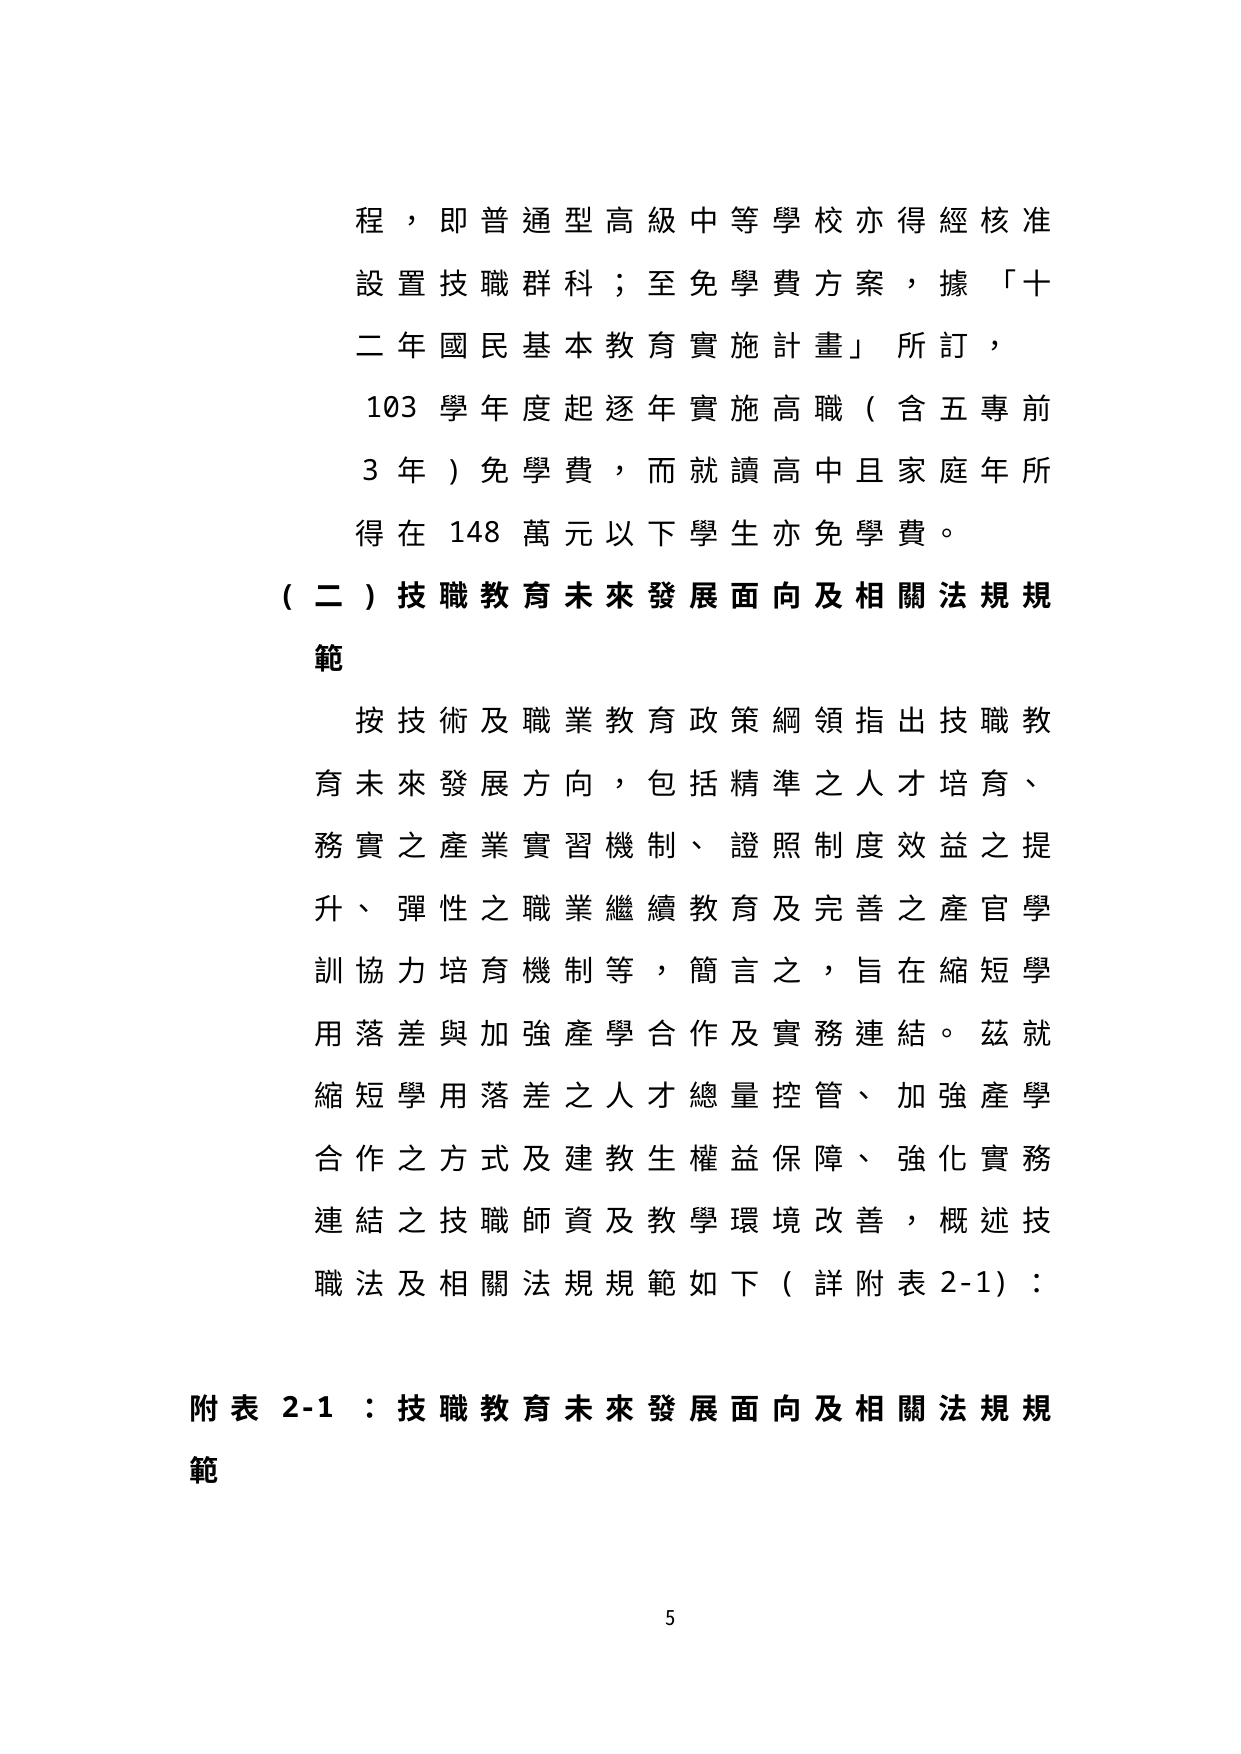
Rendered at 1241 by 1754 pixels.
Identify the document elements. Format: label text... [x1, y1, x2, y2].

text 附表2-1：技職教育未來發展面向及相關法規規範 [183, 1365, 1058, 1490]
text 程，即普通型高級中等學校亦得經核准設置技職群科；至免學費方案，據「十二年國民基本教育實施計畫」所訂，103學年度起逐年實施高職(含五專前3年)免學費，而就讀高中且家庭年所得在148萬元以下學生亦免學費。 [301, 177, 1058, 552]
text (二)技職教育未來發展面向及相關法規規範 [242, 552, 1058, 677]
text 按技術及職業教育政策綱領指出技職教育未來發展方向，包括精準之人才培育、務實之產業實習機制、證照制度效益之提升、彈性之職業繼續教育及完善之產官學訓協力培育機制等，簡言之，旨在縮短學用落差與加強產學合作及實務連結。茲就縮短學用落差之人才總量控管、加強產學合作之方式及建教生權益保障、強化實務連結之技職師資及教學環境改善，概述技職法及相關法規規範如下(詳附表2-1)： [271, 677, 1058, 1302]
